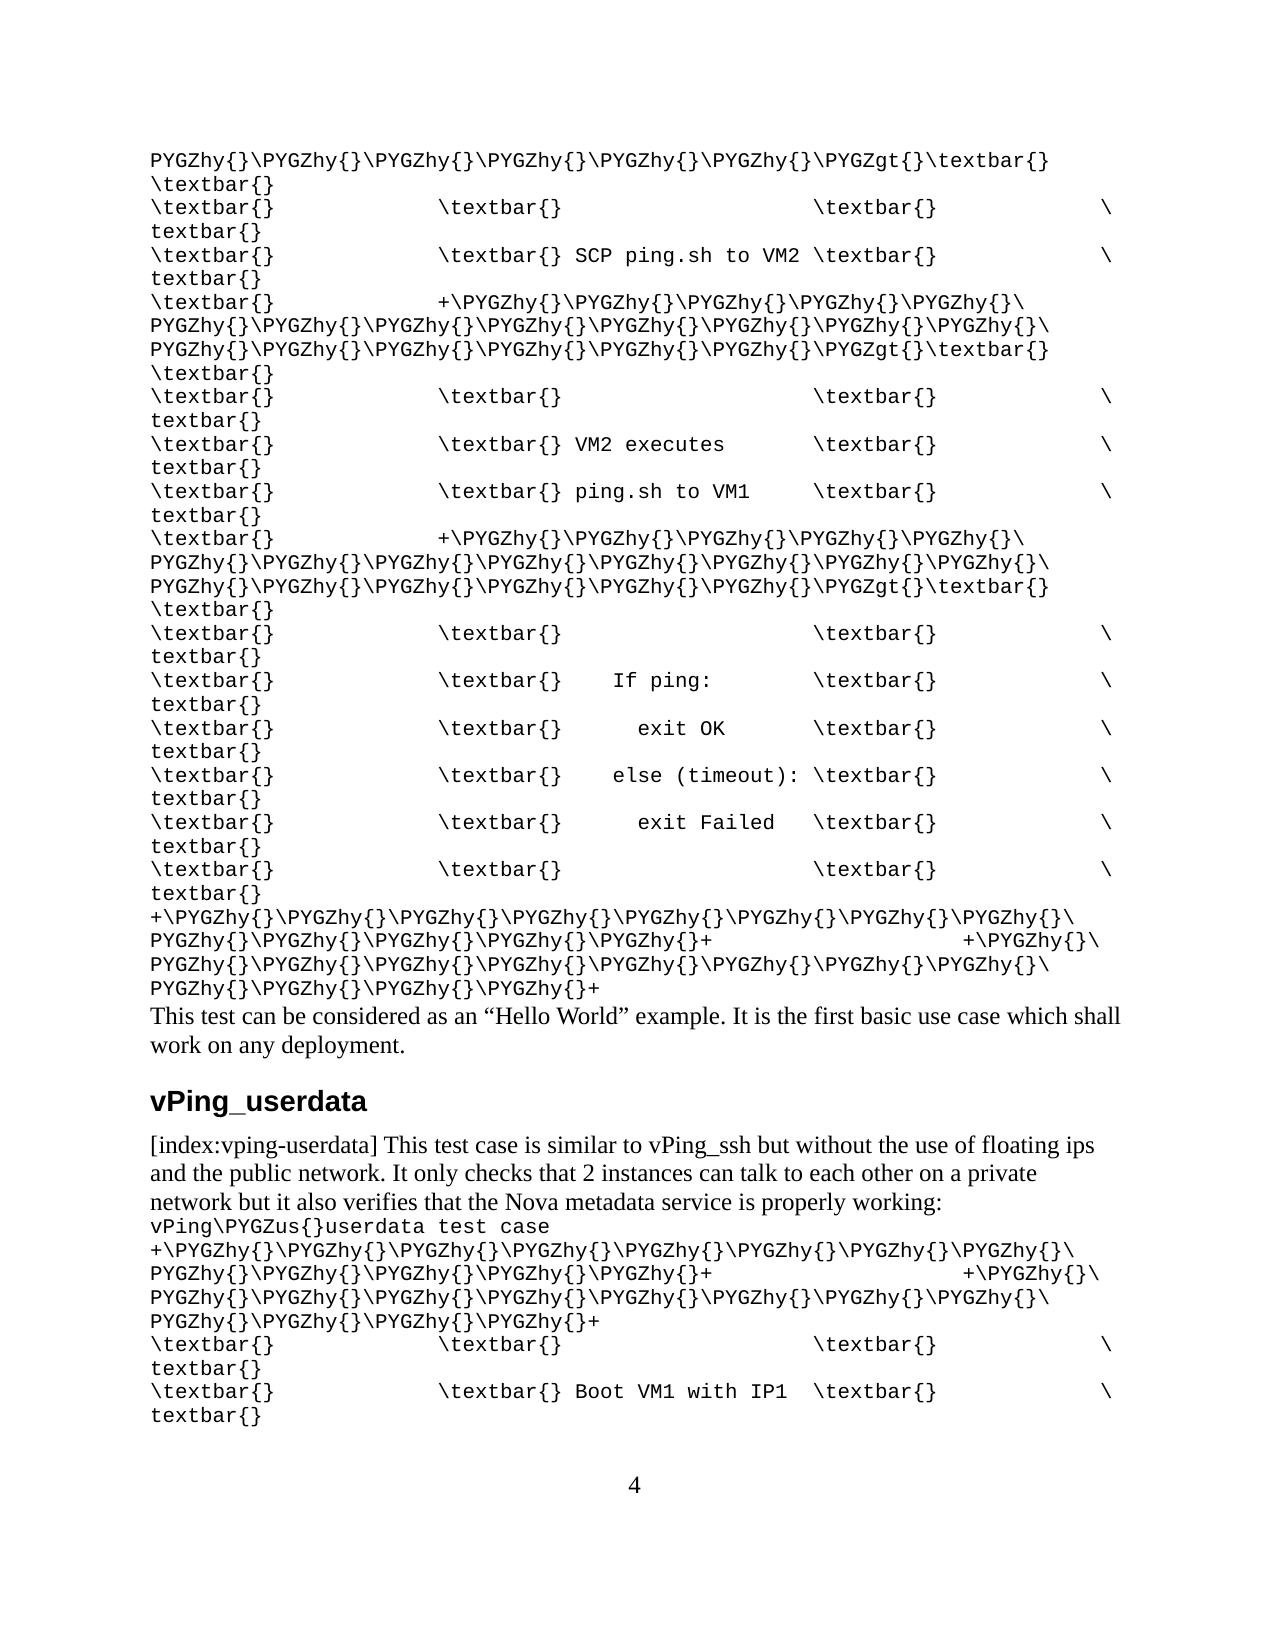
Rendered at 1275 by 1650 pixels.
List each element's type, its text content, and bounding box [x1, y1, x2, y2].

text \textbar{} \textbar{} \textbar{} \textbar{} [150, 623, 1125, 670]
text \textbar{} +\PYGZhy{}\PYGZhy{}\PYGZhy{}\PYGZhy{}\PYGZhy{}\PYGZhy{}\PYGZhy{}\PYGZhy{}\PYGZhy{}\PYGZhy{}\PYGZhy{}\PYGZhy{}\PYGZhy{}\PYGZhy{}\PYGZhy{}\PYGZhy{}\PYGZhy{}\PYGZhy{}\PYGZhy{}\PYGZgt{}\textbar{} \textbar{} [150, 292, 1125, 386]
text \textbar{} \textbar{} \textbar{} \textbar{} [150, 1334, 1125, 1382]
text +\PYGZhy{}\PYGZhy{}\PYGZhy{}\PYGZhy{}\PYGZhy{}\PYGZhy{}\PYGZhy{}\PYGZhy{}\PYGZhy{}\PYGZhy{}\PYGZhy{}\PYGZhy{}\PYGZhy{}+ +\PYGZhy{}\PYGZhy{}\PYGZhy{}\PYGZhy{}\PYGZhy{}\PYGZhy{}\PYGZhy{}\PYGZhy{}\PYGZhy{}\PYGZhy{}\PYGZhy{}\PYGZhy{}\PYGZhy{}+ [150, 1240, 1125, 1334]
text \textbar{} \textbar{} VM2 executes \textbar{} \textbar{} [150, 434, 1125, 481]
subtitle vPing_userdata [150, 1084, 1125, 1117]
text \textbar{} \textbar{} else (timeout): \textbar{} \textbar{} [150, 765, 1125, 812]
text \textbar{} \textbar{} exit Failed \textbar{} \textbar{} [150, 812, 1125, 859]
text This test can be considered as an “Hello World” example. It is the first basic use case which shall work on any deployment. [150, 1001, 1125, 1059]
text \textbar{} \textbar{} \textbar{} \textbar{} [150, 386, 1125, 434]
text \textbar{} \textbar{} SCP ping.sh to VM2 \textbar{} \textbar{} [150, 244, 1125, 292]
text vPing\PYGZus{}userdata test case [150, 1216, 1125, 1240]
text [index:vping-userdata] This test case is similar to vPing_ssh but without the use of floating ips and the public network. It only checks that 2 instances can talk to each other on a private network but it also verifies that the Nova metadata service is properly working: [150, 1130, 1125, 1216]
text PYGZhy{}\PYGZhy{}\PYGZhy{}\PYGZhy{}\PYGZhy{}\PYGZhy{}\PYGZgt{}\textbar{} \textbar{} [150, 150, 1125, 197]
text \textbar{} \textbar{} Boot VM1 with IP1 \textbar{} \textbar{} [150, 1382, 1125, 1429]
text \textbar{} \textbar{} ping.sh to VM1 \textbar{} \textbar{} [150, 481, 1125, 528]
text \textbar{} \textbar{} \textbar{} \textbar{} [150, 859, 1125, 907]
text \textbar{} +\PYGZhy{}\PYGZhy{}\PYGZhy{}\PYGZhy{}\PYGZhy{}\PYGZhy{}\PYGZhy{}\PYGZhy{}\PYGZhy{}\PYGZhy{}\PYGZhy{}\PYGZhy{}\PYGZhy{}\PYGZhy{}\PYGZhy{}\PYGZhy{}\PYGZhy{}\PYGZhy{}\PYGZhy{}\PYGZgt{}\textbar{} \textbar{} [150, 528, 1125, 623]
text \textbar{} \textbar{} If ping: \textbar{} \textbar{} [150, 670, 1125, 717]
text +\PYGZhy{}\PYGZhy{}\PYGZhy{}\PYGZhy{}\PYGZhy{}\PYGZhy{}\PYGZhy{}\PYGZhy{}\PYGZhy{}\PYGZhy{}\PYGZhy{}\PYGZhy{}\PYGZhy{}+ +\PYGZhy{}\PYGZhy{}\PYGZhy{}\PYGZhy{}\PYGZhy{}\PYGZhy{}\PYGZhy{}\PYGZhy{}\PYGZhy{}\PYGZhy{}\PYGZhy{}\PYGZhy{}\PYGZhy{}+ [150, 907, 1125, 1001]
text \textbar{} \textbar{} \textbar{} \textbar{} [150, 197, 1125, 244]
text \textbar{} \textbar{} exit OK \textbar{} \textbar{} [150, 717, 1125, 765]
